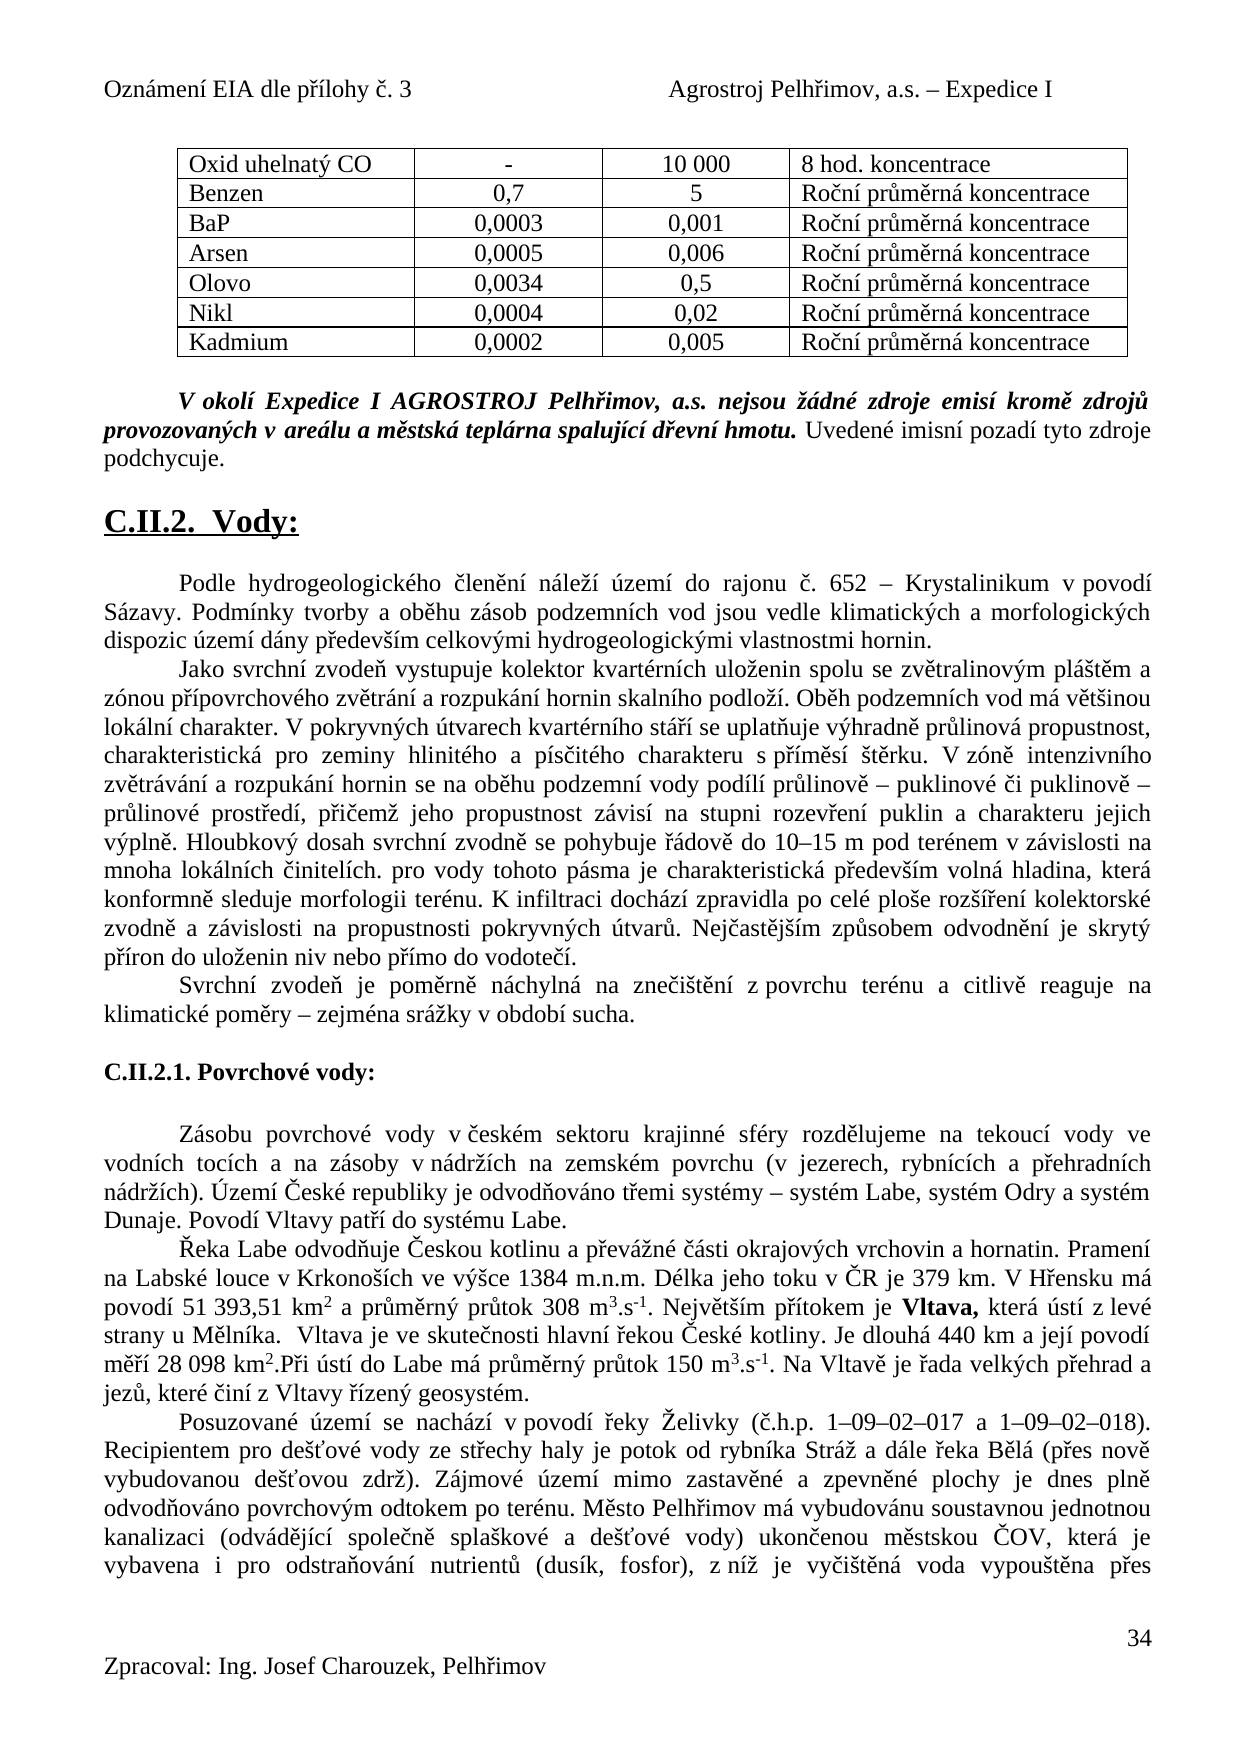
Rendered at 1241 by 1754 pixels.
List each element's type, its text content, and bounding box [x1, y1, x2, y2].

table_cell Roční průměrná koncentrace [790, 238, 1127, 267]
table_cell 0,001 [603, 208, 789, 237]
table_cell 0,0002 [415, 328, 602, 356]
table_cell Roční průměrná koncentrace [790, 298, 1127, 326]
table_cell BaP [178, 208, 414, 237]
text C.II.2.1. Povrchové vody: [103, 1057, 1152, 1086]
table_cell Arsen [178, 238, 414, 267]
table_cell 0,02 [603, 298, 789, 326]
table_cell 0,7 [415, 179, 602, 207]
table_cell 0,005 [603, 328, 789, 356]
table_cell 8 hod. koncentrace [790, 149, 1127, 177]
table_cell Nikl [178, 298, 414, 326]
text Podle hydrogeologického členění náleží území do rajonu č. 652 – Krystalinikum v povodí Sázavy. Podmínky tvorby a oběhu zásob podzemních vod jsou vedle klimatických a morfologických dispozic území dány především celkovými hydrogeologickými vlastnostmi hornin. [103, 568, 1152, 654]
table_cell 0,0004 [415, 298, 602, 326]
table_cell 0,5 [603, 268, 789, 297]
table_cell Olovo [178, 268, 414, 297]
table_cell 0,0034 [415, 268, 602, 297]
table_cell 0,006 [603, 238, 789, 267]
text V okolí Expedice I AGROSTROJ Pelhřimov, a.s. nejsou žádné zdroje emisí kromě zdrojů provozovaných v areálu a městská teplárna spalující dřevní hmotu. Uvedené imisní pozadí tyto zdroje podchycuje. [103, 386, 1152, 472]
table_cell Oxid uhelnatý CO [178, 149, 414, 177]
table_cell 5 [603, 179, 789, 207]
table_cell 0,0005 [415, 238, 602, 267]
table_cell - [415, 149, 602, 177]
text Řeka Labe odvodňuje Českou kotlinu a převážné části okrajových vrchovin a hornatin. Pramení na Labské louce v Krkonoších ve výšce 1384 m.n.m. Délka jeho toku v ČR je 379 km. V Hřensku má povodí 51 393,51 km2 a průměrný průtok 308 m3.s-1. Největším přítokem je Vltava, která ústí z levé strany u Mělníka. Vltava je ve skutečnosti hlavní řekou České kotliny. Je dlouhá 440 km a její povodí měří 28 098 km2.Při ústí do Labe má průměrný průtok 150 m3.s-1. Na Vltavě je řada velkých přehrad a jezů, které činí z Vltavy řízený geosystém. [103, 1234, 1152, 1407]
text Posuzované území se nachází v povodí řeky Želivky (č.h.p. 1–09–02–017 a 1–09–02–018). Recipientem pro dešťové vody ze střechy haly je potok od rybníka Stráž a dále řeka Bělá (přes nově vybudovanou dešťovou zdrž). Zájmové území mimo zastavěné a zpevněné plochy je dnes plně odvodňováno povrchovým odtokem po terénu. Město Pelhřimov má vybudovánu soustavnou jednotnou kanalizaci (odvádějící společně splaškové a dešťové vody) ukončenou městskou ČOV, která je vybavena i pro odstraňování nutrientů (dusík, fosfor), z níž je vyčištěná voda vypouštěna přes [103, 1407, 1152, 1579]
text C.II.2. Vody: [103, 501, 1152, 539]
table_cell Benzen [178, 179, 414, 207]
table_cell Roční průměrná koncentrace [790, 179, 1127, 207]
text Jako svrchní zvodeň vystupuje kolektor kvartérních uloženin spolu se zvětralinovým pláštěm a zónou přípovrchového zvětrání a rozpukání hornin skalního podloží. Oběh podzemních vod má většinou lokální charakter. V pokryvných útvarech kvartérního stáří se uplatňuje výhradně průlinová propustnost, charakteristická pro zeminy hlinitého a písčitého charakteru s příměsí štěrku. V zóně intenzivního zvětrávání a rozpukání hornin se na oběhu podzemní vody podílí průlinově – puklinové či puklinově – průlinové prostředí, přičemž jeho propustnost závisí na stupni rozevření puklin a charakteru jejich výplně. Hloubkový dosah svrchní zvodně se pohybuje řádově do 10–15 m pod terénem v závislosti na mnoha lokálních činitelích. pro vody tohoto pásma je charakteristická především volná hladina, která konformně sleduje morfologii terénu. K infiltraci dochází zpravidla po celé ploše rozšíření kolektorské zvodně a závislosti na propustnosti pokryvných útvarů. Nejčastějším způsobem odvodnění je skrytý příron do uloženin niv nebo přímo do vodotečí. [103, 654, 1152, 971]
table_cell Kadmium [178, 328, 414, 356]
text Zásobu povrchové vody v českém sektoru krajinné sféry rozdělujeme na tekoucí vody ve vodních tocích a na zásoby v nádržích na zemském povrchu (v jezerech, rybnících a přehradních nádržích). Území České republiky je odvodňováno třemi systémy – systém Labe, systém Odry a systém Dunaje. Povodí Vltavy patří do systému Labe. [103, 1119, 1152, 1234]
table_cell Roční průměrná koncentrace [790, 208, 1127, 237]
table_cell 0,0003 [415, 208, 602, 237]
table_cell Roční průměrná koncentrace [790, 328, 1127, 356]
table_cell 10 000 [603, 149, 789, 177]
table_cell Roční průměrná koncentrace [790, 268, 1127, 297]
text Svrchní zvodeň je poměrně náchylná na znečištění z povrchu terénu a citlivě reaguje na klimatické poměry – zejména srážky v období sucha. [103, 971, 1152, 1028]
